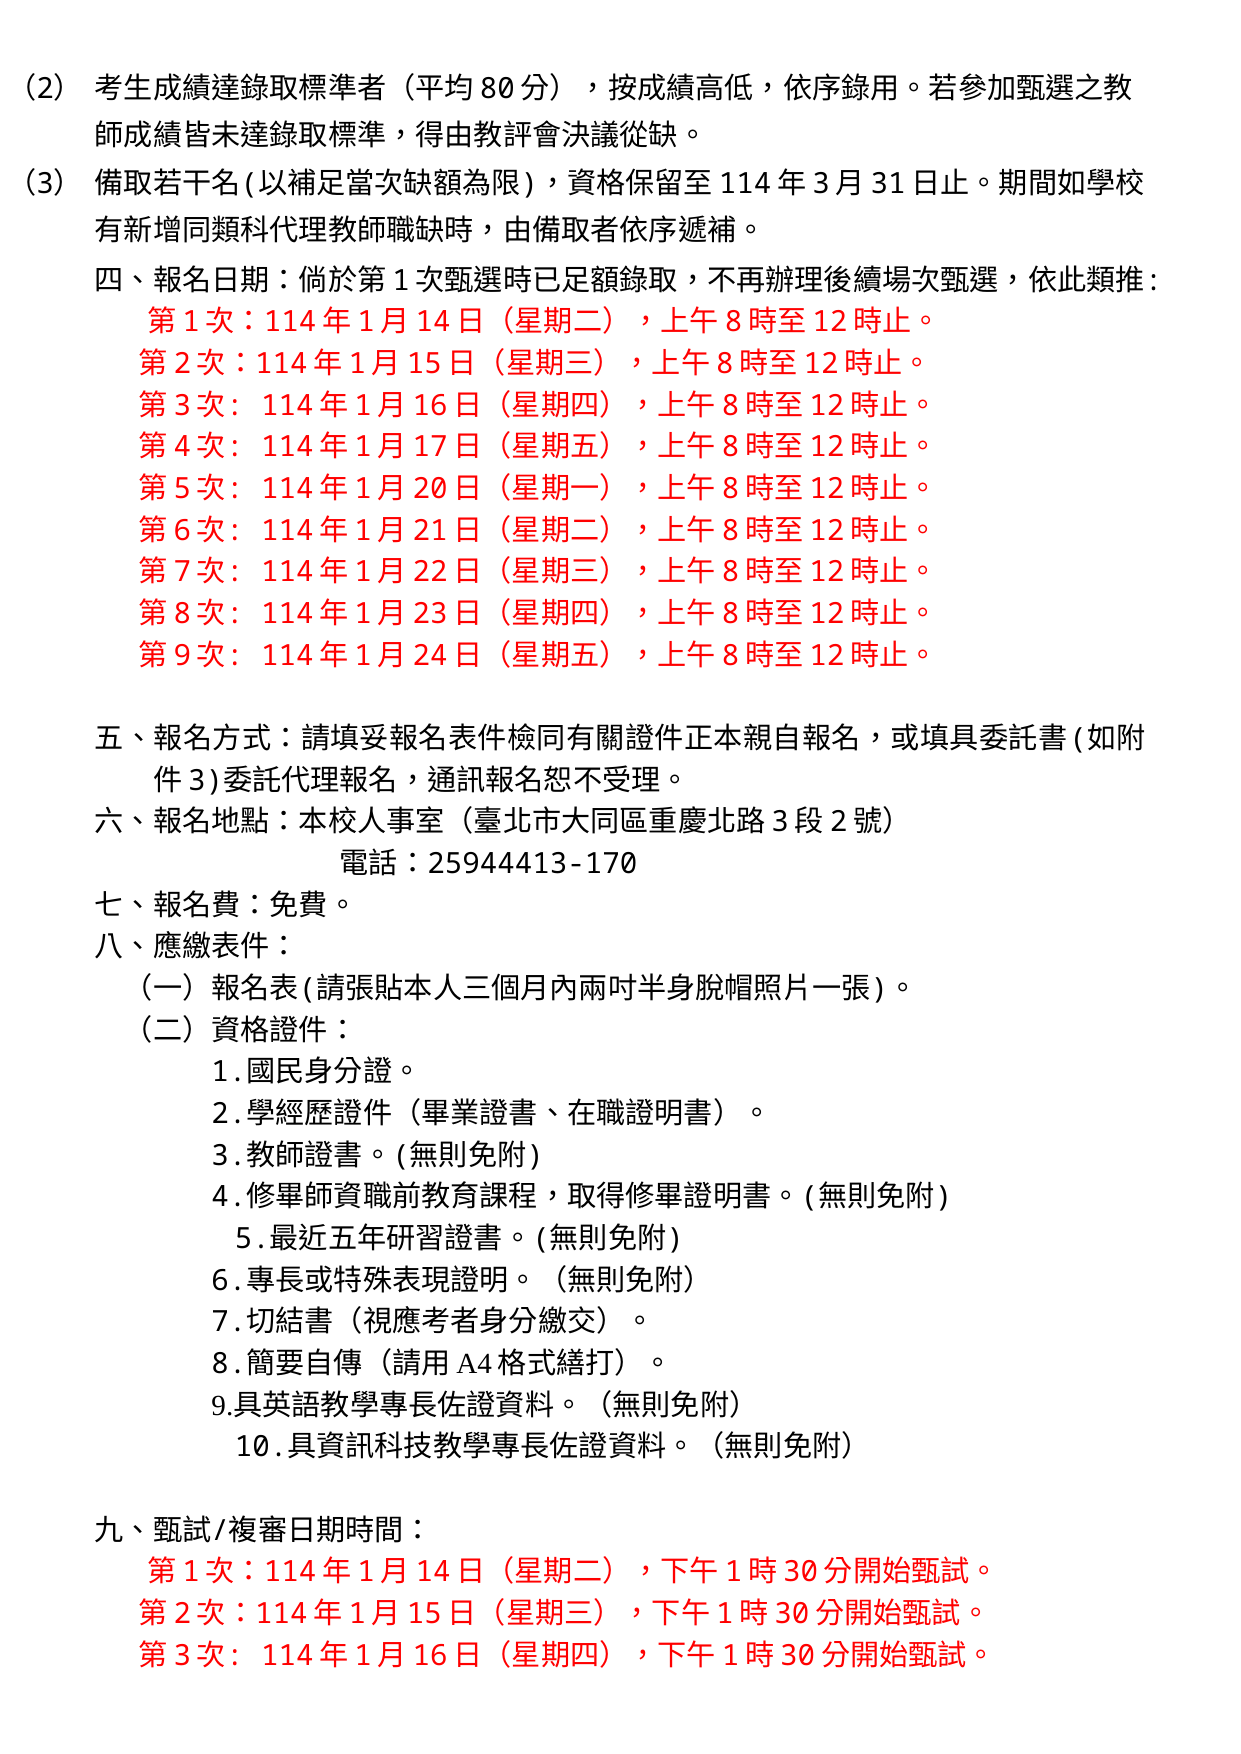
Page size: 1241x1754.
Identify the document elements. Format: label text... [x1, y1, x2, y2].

text 2.學經歷證件（畢業證書、在職證明書）。 [94, 1090, 1146, 1132]
text 第6次: 114年1月21日（星期二），上午8時至12時止。 [138, 507, 1146, 548]
text 五、報名方式：請填妥報名表件檢同有關證件正本親自報名，或填具委託書(如附件3)委託代理報名，通訊報名恕不受理。 [94, 715, 1146, 798]
text 八、應繳表件： [94, 923, 1146, 965]
text （二）資格證件： [94, 1007, 1146, 1048]
text 3.教師證書。(無則免附) [94, 1132, 1146, 1173]
text 九、甄試/複審日期時間： [94, 1507, 1146, 1548]
text 第3次: 114年1月16日（星期四），下午1時30分開始甄試。 [138, 1632, 1146, 1673]
text 9.具英語教學專長佐證資料。（無則免附） [94, 1382, 1146, 1423]
text 5.最近五年研習證書。(無則免附) [94, 1215, 1146, 1257]
text 七、報名費：免費。 [94, 882, 1146, 923]
text （一）報名表(請張貼本人三個月內兩吋半身脫帽照片一張)。 [94, 965, 1146, 1007]
text 六、報名地點：本校人事室（臺北市大同區重慶北路3段2號） [94, 798, 1146, 840]
text 第1次：114年1月14日（星期二），上午8時至12時止。 [94, 298, 1146, 340]
text 6.專長或特殊表現證明。（無則免附） [94, 1257, 1146, 1298]
list 備取若干名(以補足當次缺額為限)，資格保留至114年3月31日止。期間如學校有新增同類科代理教師職缺時，由備取者依序遞補。 [7, 159, 1146, 248]
text 第9次: 114年1月24日（星期五），上午8時至12時止。 [138, 632, 1146, 673]
text 4.修畢師資職前教育課程，取得修畢證明書。(無則免附) [94, 1173, 1146, 1215]
list 考生成績達錄取標準者（平均80分），按成績高低，依序錄用。若參加甄選之教師成績皆未達錄取標準，得由教評會決議從缺。 [7, 65, 1146, 154]
text 第4次: 114年1月17日（星期五），上午8時至12時止。 [138, 423, 1146, 465]
text 第8次: 114年1月23日（星期四），上午8時至12時止。 [138, 590, 1146, 632]
text 第2次：114年1月15日（星期三），上午8時至12時止。 [138, 340, 1146, 382]
text 7.切結書（視應考者身分繳交）。 [94, 1298, 1146, 1340]
text 8.簡要自傳（請用A4格式繕打）。 [94, 1340, 1146, 1382]
text 第7次: 114年1月22日（星期三），上午8時至12時止。 [138, 548, 1146, 590]
text 第2次：114年1月15日（星期三），下午1時30分開始甄試。 [138, 1590, 1146, 1632]
text 第3次: 114年1月16日（星期四），上午8時至12時止。 [138, 382, 1146, 423]
text 第5次: 114年1月20日（星期一），上午8時至12時止。 [138, 465, 1146, 507]
text 10.具資訊科技教學專長佐證資料。（無則免附） [94, 1423, 1146, 1465]
text 電話：25944413-170 [94, 840, 1146, 882]
text 四、報名日期：倘於第1次甄選時已足額錄取，不再辦理後續場次甄選，依此類推: [94, 257, 1146, 298]
text 第1次：114年1月14日（星期二），下午1時30分開始甄試。 [94, 1548, 1146, 1590]
text 1.國民身分證。 [94, 1048, 1146, 1090]
